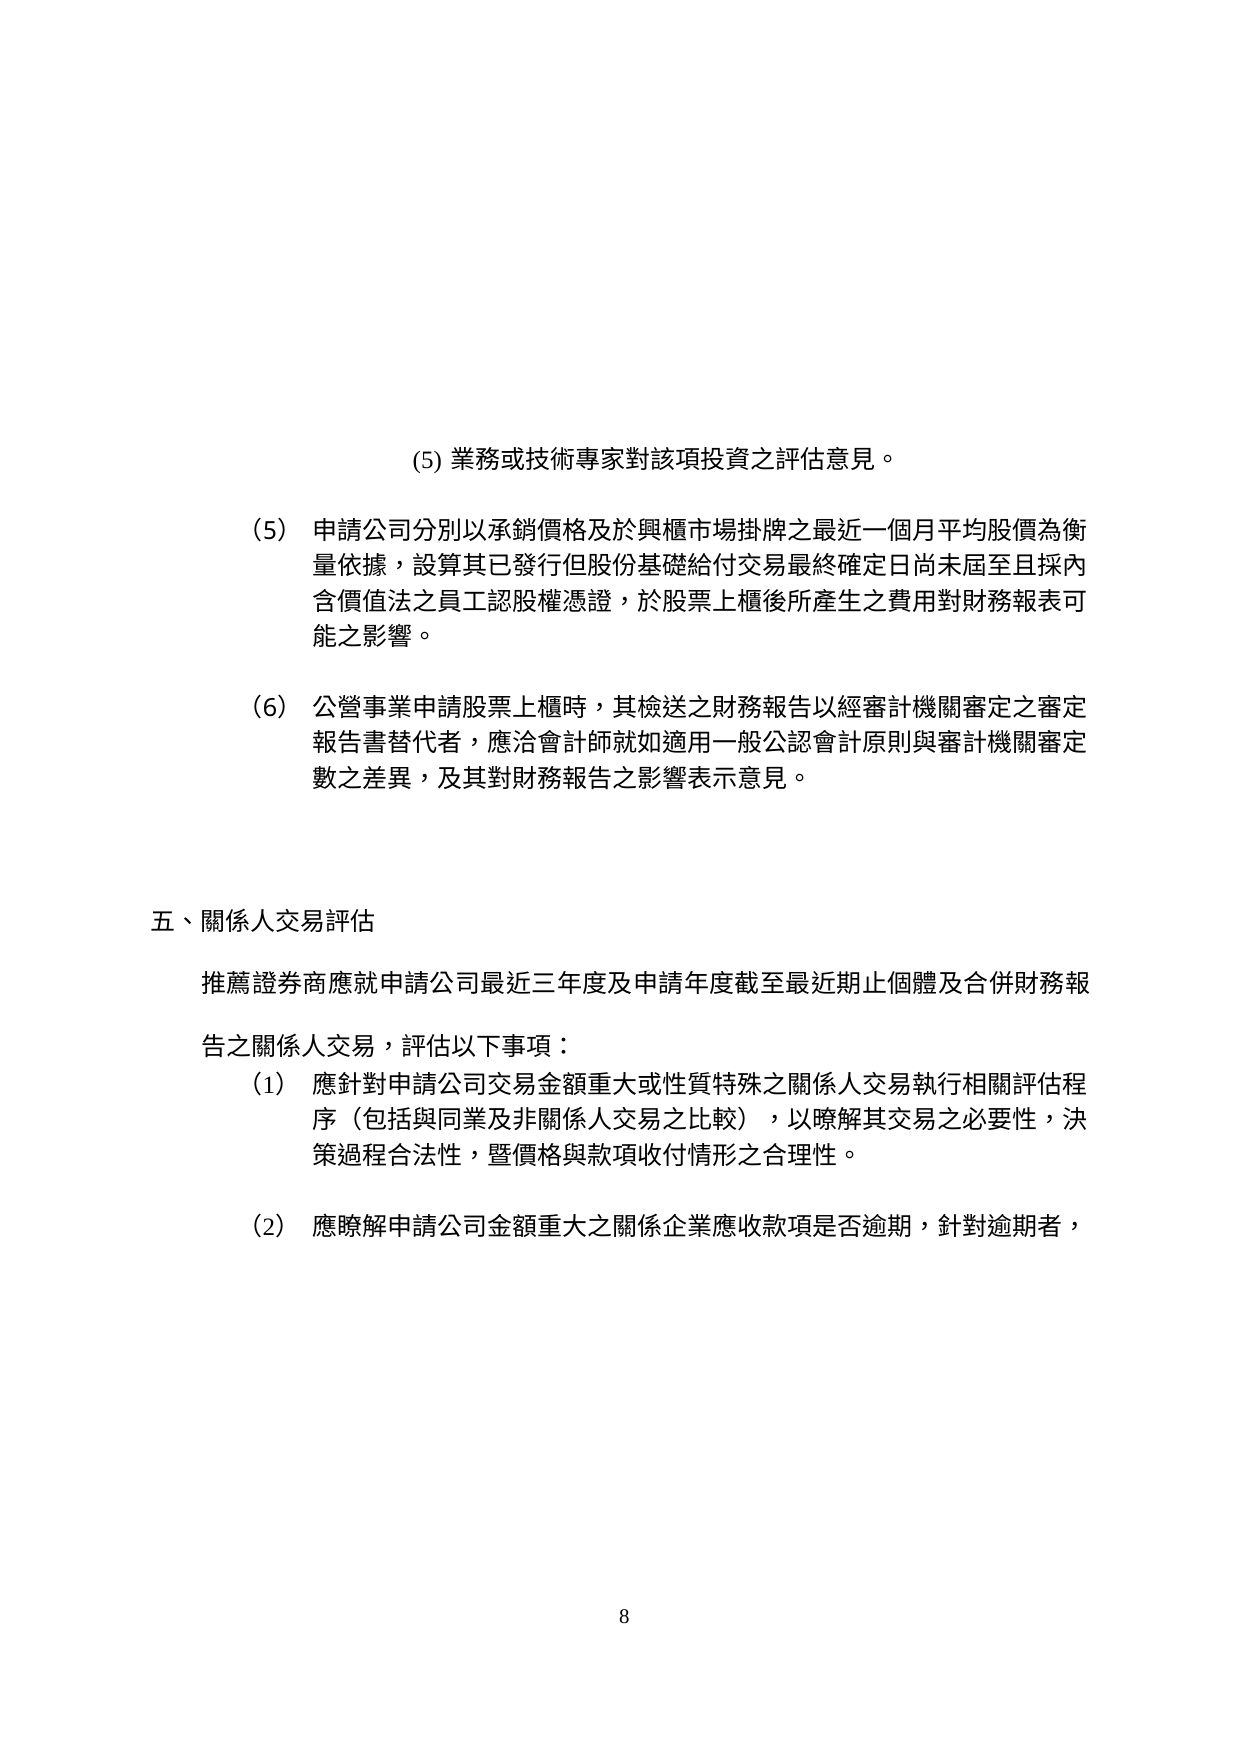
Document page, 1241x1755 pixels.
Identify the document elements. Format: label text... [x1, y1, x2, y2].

list 應瞭解申請公司金額重大之關係企業應收款項是否逾期，針對逾期者， [237, 1207, 1090, 1242]
text 推薦證券商應就申請公司最近三年度及申請年度截至最近期止個體及合併財務報告之關係人交易，評估以下事項： [201, 940, 1090, 1065]
list 申請公司分別以承銷價格及於興櫃市場掛牌之最近一個月平均股價為衡量依據，設算其已發行但股份基礎給付交易最終確定日尚未屆至且採內含價值法之員工認股權憑證，於股票上櫃後所產生之費用對財務報表可能之影響。 [237, 511, 1090, 653]
list 業務或技術專家對該項投資之評估意見。 [412, 440, 1090, 476]
list 公營事業申請股票上櫃時，其檢送之財務報告以經審計機關審定之審定報告書替代者，應洽會計師就如適用一般公認會計原則與審計機關審定數之差異，及其對財務報告之影響表示意見。 [237, 688, 1090, 794]
list 應針對申請公司交易金額重大或性質特殊之關係人交易執行相關評估程序（包括與同業及非關係人交易之比較），以暸解其交易之必要性，決策過程合法性，暨價格與款項收付情形之合理性。 [237, 1065, 1090, 1171]
text 五、關係人交易評估 [150, 878, 1090, 940]
